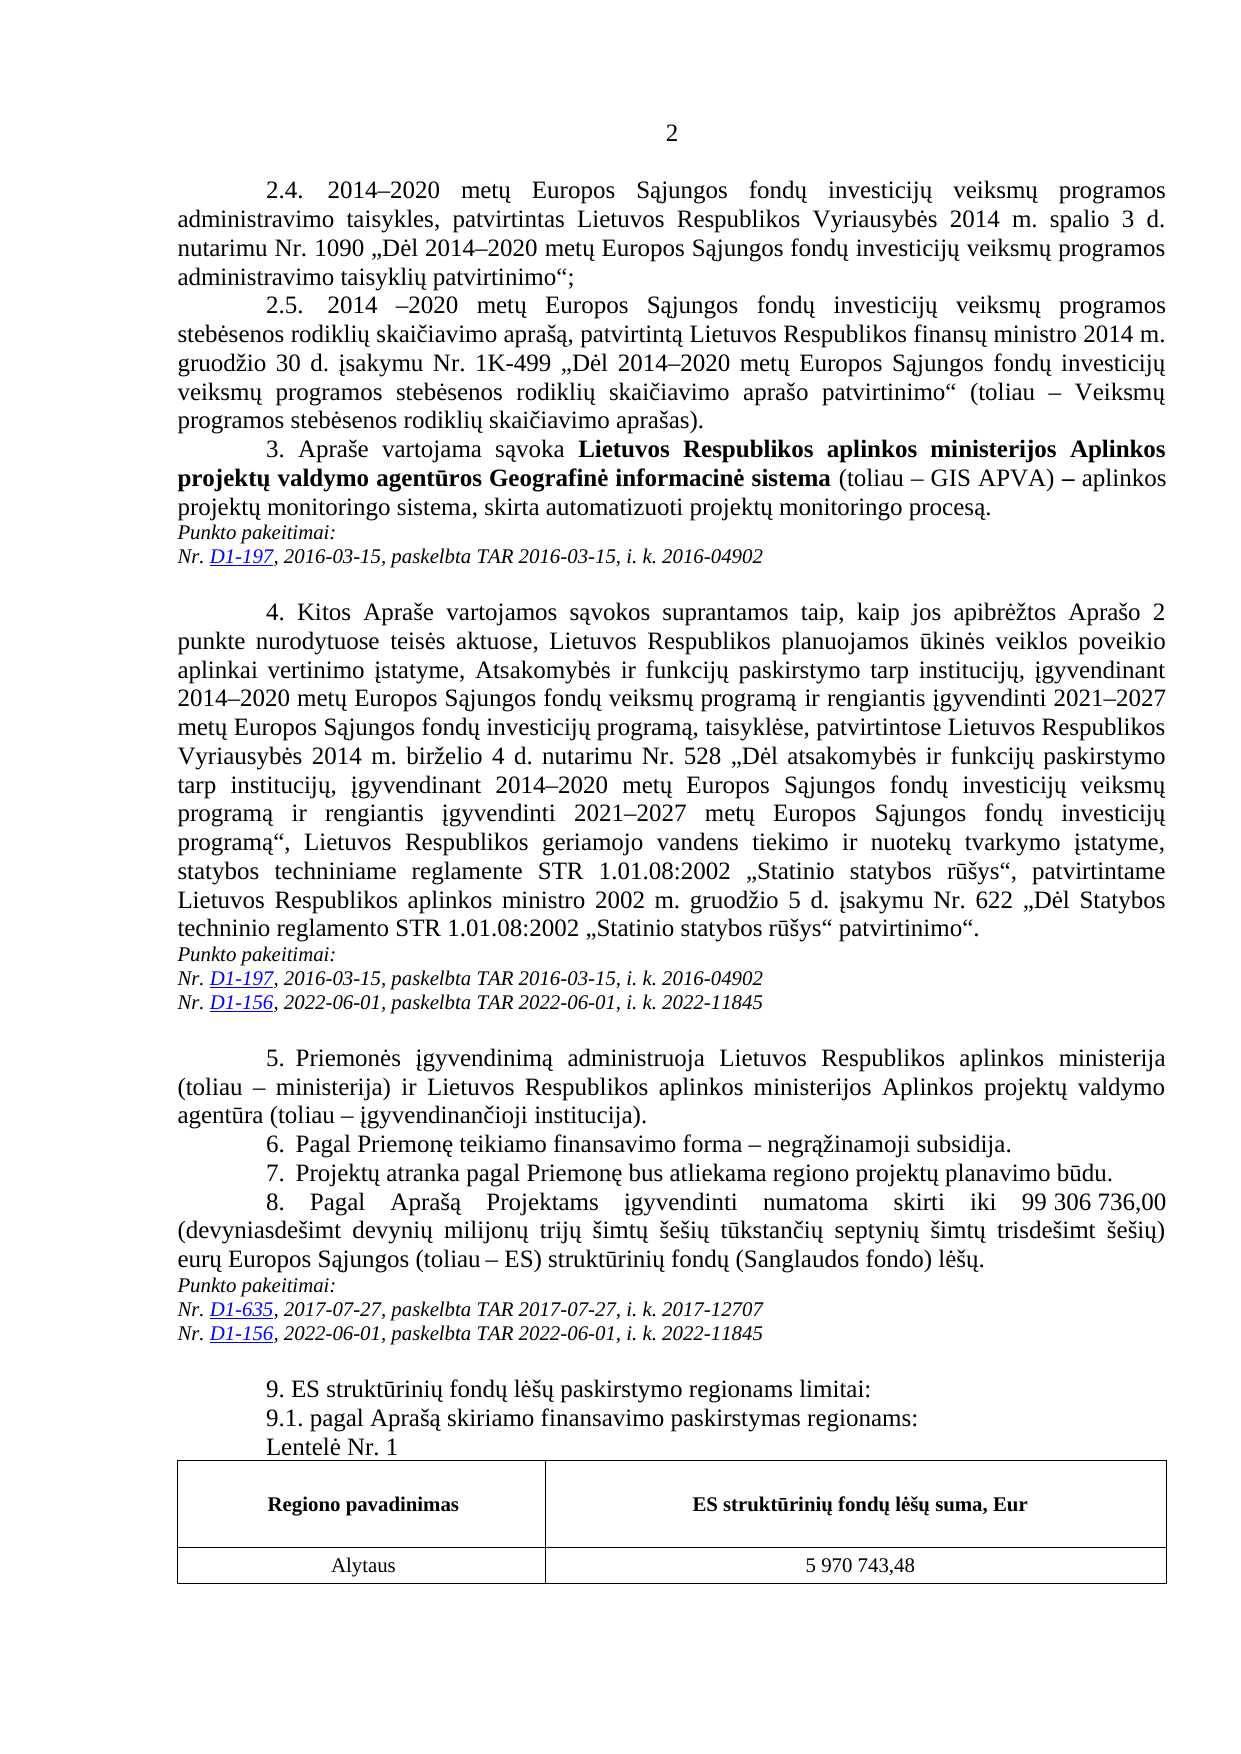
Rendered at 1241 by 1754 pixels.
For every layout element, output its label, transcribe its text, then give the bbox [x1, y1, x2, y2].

table_cell Alytaus [178, 1548, 545, 1583]
text 6. Pagal Priemonę teikiamo finansavimo forma – negrąžinamoji subsidija. [177, 1129, 1166, 1158]
text 7. Projektų atranka pagal Priemonę bus atliekama regiono projektų planavimo būdu. [177, 1158, 1166, 1187]
text Nr. D1-156, 2022-06-01, paskelbta TAR 2022-06-01, i. k. 2022-11845 [177, 990, 1166, 1014]
text Nr. D1-156, 2022-06-01, paskelbta TAR 2022-06-01, i. k. 2022-11845 [177, 1321, 1166, 1345]
text Nr. D1-635, 2017-07-27, paskelbta TAR 2017-07-27, i. k. 2017-12707 [177, 1297, 1166, 1321]
text Punkto pakeitimai: [177, 1273, 1166, 1297]
text Punkto pakeitimai: [177, 520, 1166, 544]
text Nr. D1-197, 2016-03-15, paskelbta TAR 2016-03-15, i. k. 2016-04902 [177, 966, 1166, 990]
text 9. ES struktūrinių fondų lėšų paskirstymo regionams limitai: [177, 1374, 1166, 1403]
text 5. Priemonės įgyvendinimą administruoja Lietuvos Respublikos aplinkos ministerija (toliau – ministerija) ir Lietuvos Respublikos aplinkos ministerijos Aplinkos projektų valdymo agentūra (toliau – įgyvendinančioji institucija). [177, 1043, 1166, 1129]
table_header Regiono pavadinimas [178, 1461, 545, 1547]
table_cell 5 970 743,48 [546, 1548, 1166, 1583]
text Nr. D1-197, 2016-03-15, paskelbta TAR 2016-03-15, i. k. 2016-04902 [177, 544, 1166, 568]
table_header ES struktūrinių fondų lėšų suma, Eur [546, 1461, 1166, 1547]
text 4. Kitos Apraše vartojamos sąvokos suprantamos taip, kaip jos apibrėžtos Aprašo 2 punkte nurodytuose teisės aktuose, Lietuvos Respublikos planuojamos ūkinės veiklos poveikio aplinkai vertinimo įstatyme, Atsakomybės ir funkcijų paskirstymo tarp institucijų, įgyvendinant 2014–2020 metų Europos Sąjungos fondų veiksmų programą ir rengiantis įgyvendinti 2021–2027 metų Europos Sąjungos fondų investicijų programą, taisyklėse, patvirtintose Lietuvos Respublikos Vyriausybės 2014 m. birželio 4 d. nutarimu Nr. 528 „Dėl atsakomybės ir funkcijų paskirstymo tarp institucijų, įgyvendinant 2014–2020 metų Europos Sąjungos fondų investicijų veiksmų programą ir rengiantis įgyvendinti 2021–2027 metų Europos Sąjungos fondų investicijų programą“, Lietuvos Respublikos geriamojo vandens tiekimo ir nuotekų tvarkymo įstatyme, statybos techniniame reglamente STR 1.01.08:2002 „Statinio statybos rūšys“, patvirtintame Lietuvos Respublikos aplinkos ministro 2002 m. gruodžio 5 d. įsakymu Nr. 622 „Dėl Statybos techninio reglamento STR 1.01.08:2002 „Statinio statybos rūšys“ patvirtinimo“. [177, 597, 1166, 942]
text 9.1. pagal Aprašą skiriamo finansavimo paskirstymas regionams: [177, 1403, 1166, 1432]
text 8. Pagal Aprašą Projektams įgyvendinti numatoma skirti iki 99 306 736,00 (devyniasdešimt devynių milijonų trijų šimtų šešių tūkstančių septynių šimtų trisdešimt šešių) eurų Europos Sąjungos (toliau – ES) struktūrinių fondų (Sanglaudos fondo) lėšų. [177, 1187, 1166, 1273]
text Lentelė Nr. 1 [177, 1432, 1166, 1460]
text 2.5. 2014 –2020 metų Europos Sąjungos fondų investicijų veiksmų programos stebėsenos rodiklių skaičiavimo aprašą, patvirtintą Lietuvos Respublikos finansų ministro 2014 m. gruodžio 30 d. įsakymu Nr. 1K-499 „Dėl 2014–2020 metų Europos Sąjungos fondų investicijų veiksmų programos stebėsenos rodiklių skaičiavimo aprašo patvirtinimo“ (toliau – Veiksmų programos stebėsenos rodiklių skaičiavimo aprašas). [177, 290, 1166, 434]
text 2.4. 2014–2020 metų Europos Sąjungos fondų investicijų veiksmų programos administravimo taisykles, patvirtintas Lietuvos Respublikos Vyriausybės 2014 m. spalio 3 d. nutarimu Nr. 1090 „Dėl 2014–2020 metų Europos Sąjungos fondų investicijų veiksmų programos administravimo taisyklių patvirtinimo“; [177, 175, 1166, 290]
text 3. Apraše vartojama sąvoka Lietuvos Respublikos aplinkos ministerijos Aplinkos projektų valdymo agentūros Geografinė informacinė sistema (toliau – GIS APVA) – aplinkos projektų monitoringo sistema, skirta automatizuoti projektų monitoringo procesą. [177, 434, 1166, 520]
text Punkto pakeitimai: [177, 942, 1166, 966]
